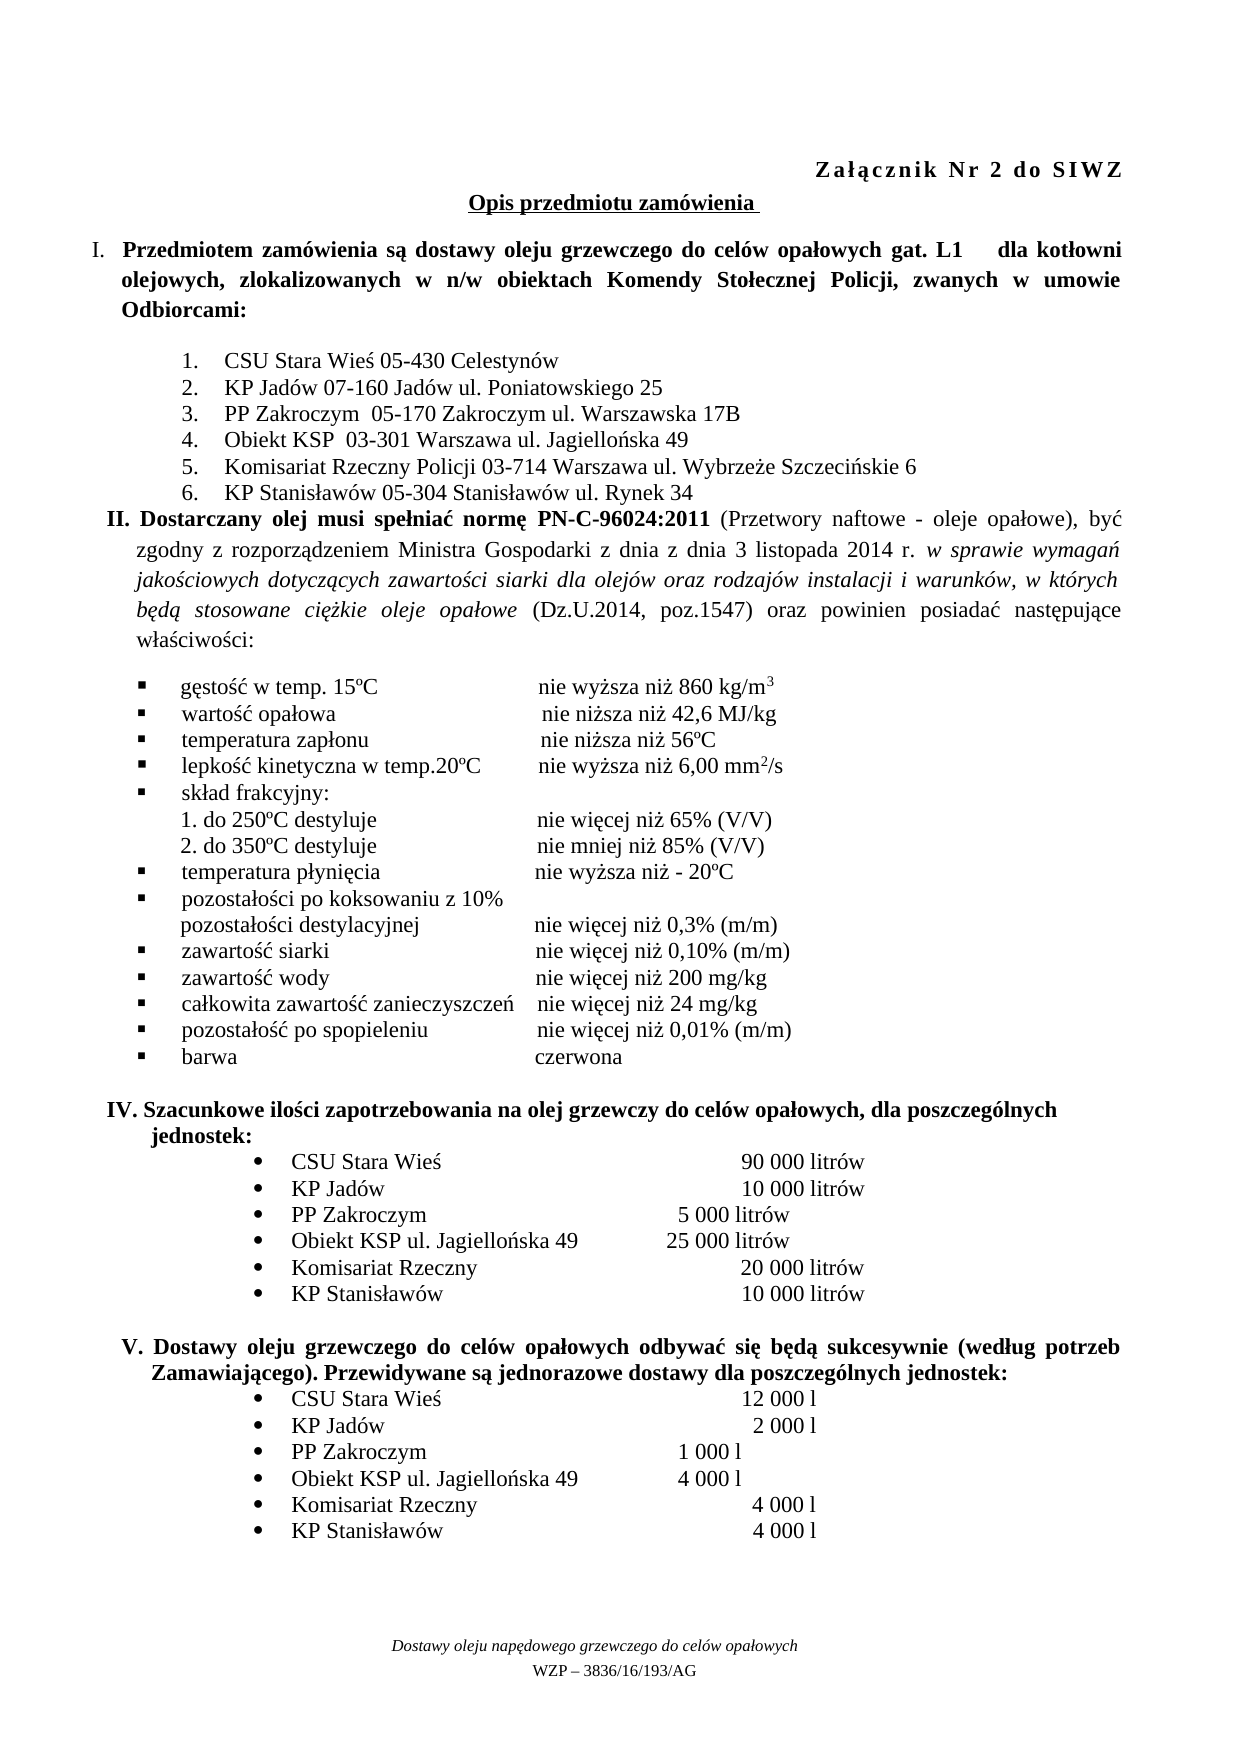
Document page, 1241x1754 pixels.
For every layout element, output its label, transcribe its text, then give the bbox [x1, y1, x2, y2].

list CSU Stara Wieś 90 000 litrów [254, 1148, 1019, 1175]
list pozostałość po spopieleniu nie więcej niż 0,01% (m/m) [136, 1017, 1122, 1043]
list lepkość kinetyczna w temp.20ºC nie wyższa niż 6,00 mm2/s [136, 753, 1122, 779]
list Komisariat Rzeczny 4 000 l [254, 1491, 1019, 1517]
text I. Przedmiotem zamówienia są dostawy oleju grzewczego do celów opałowych gat. L1 dla kotłowni olejowych, zlokalizowanych w n/w obiektach Komendy Stołecznej Policji, zwanych w umowie Odbiorcami: [92, 236, 1122, 323]
text pozostałości destylacyjnej nie więcej niż 0,3% (m/m) [180, 911, 1122, 937]
text 1. do 250ºC destyluje nie więcej niż 65% (V/V) [180, 806, 1122, 832]
text IV. Szacunkowe ilości zapotrzebowania na olej grzewczy do celów opałowych, dla poszczególnych jednostek: [106, 1096, 1122, 1148]
list temperatura płynięcia nie wyższa niż - 20ºC [136, 858, 1122, 885]
list KP Jadów 2 000 l [254, 1412, 1019, 1438]
list wartość opałowa nie niższa niż 42,6 MJ/kg [136, 700, 1122, 726]
list zawartość siarki nie więcej niż 0,10% (m/m) [136, 937, 1122, 964]
text Opis przedmiotu zamówienia [106, 189, 1122, 215]
list PP Zakroczym 1 000 l [254, 1438, 1019, 1464]
list temperatura zapłonu nie niższa niż 56ºC [136, 726, 1122, 753]
list KP Stanisławów 05-304 Stanisławów ul. Rynek 34 [181, 479, 1122, 505]
list gęstość w temp. 15ºC nie wyższa niż 860 kg/m3 [136, 673, 1122, 700]
list Komisariat Rzeczny 20 000 litrów [254, 1254, 1019, 1280]
list Obiekt KSP ul. Jagiellońska 49 4 000 l [254, 1464, 1019, 1491]
list skład frakcyjny: [136, 779, 1122, 806]
list Obiekt KSP 03-301 Warszawa ul. Jagiellońska 49 [181, 426, 1122, 453]
text 2. do 350ºC destyluje nie mniej niż 85% (V/V) [180, 832, 1122, 858]
text V. Dostawy oleju grzewczego do celów opałowych odbywać się będą sukcesywnie (według potrzeb Zamawiającego). Przewidywane są jednorazowe dostawy dla poszczególnych jednostek: [121, 1333, 1122, 1386]
text Załącznik Nr 2 do SIWZ [106, 156, 1122, 183]
list całkowita zawartość zanieczyszczeń nie więcej niż 24 mg/kg [136, 990, 1122, 1017]
list KP Jadów 10 000 litrów [254, 1175, 1019, 1201]
list Komisariat Rzeczny Policji 03-714 Warszawa ul. Wybrzeże Szczecińskie 6 [181, 453, 1122, 479]
list PP Zakroczym 5 000 litrów [254, 1201, 1019, 1227]
list PP Zakroczym 05-170 Zakroczym ul. Warszawska 17B [181, 400, 1122, 426]
list barwa czerwona [136, 1043, 1122, 1069]
list zawartość wody nie więcej niż 200 mg/kg [136, 964, 1122, 990]
list CSU Stara Wieś 05-430 Celestynów [181, 347, 1122, 374]
list KP Stanisławów 10 000 litrów [254, 1280, 1019, 1306]
list pozostałości po koksowaniu z 10% [136, 885, 1122, 911]
text II. Dostarczany olej musi spełniać normę PN-C-96024:2011 (Przetwory naftowe - oleje opałowe), być zgodny z rozporządzeniem Ministra Gospodarki z dnia z dnia 3 listopada 2014 r. w sprawie wymagań jakościowych dotyczących zawartości siarki dla olejów oraz rodzajów instalacji i warunków, w których będą stosowane ciężkie oleje opałowe (Dz.U.2014, poz.1547) oraz powinien posiadać następujące właściwości: [106, 505, 1122, 653]
list Obiekt KSP ul. Jagiellońska 49 25 000 litrów [254, 1227, 1019, 1254]
list KP Stanisławów 4 000 l [254, 1517, 1019, 1544]
list CSU Stara Wieś 12 000 l [254, 1386, 1019, 1412]
list KP Jadów 07-160 Jadów ul. Poniatowskiego 25 [181, 374, 1122, 400]
